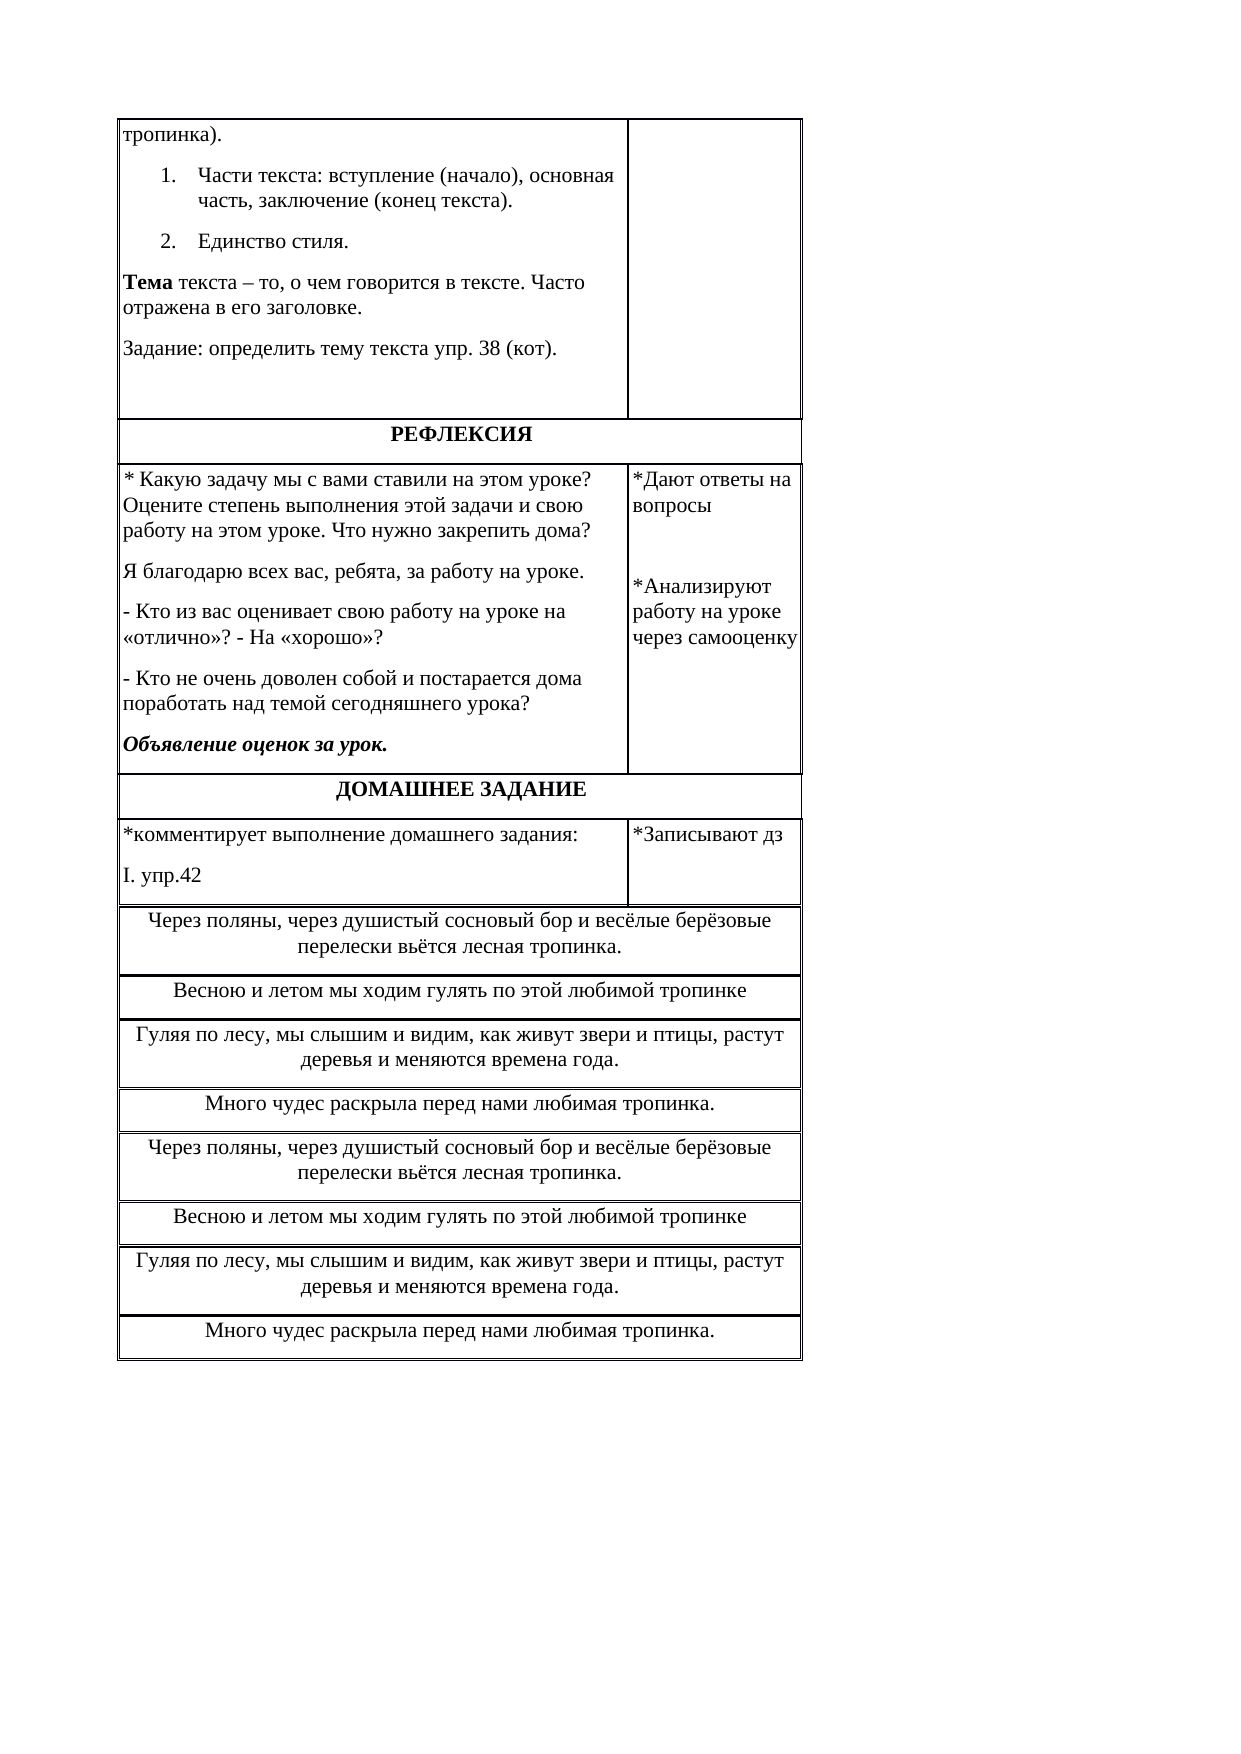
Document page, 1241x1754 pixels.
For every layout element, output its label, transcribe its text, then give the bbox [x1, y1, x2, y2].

table_cell ДОМАШНЕЕ ЗАДАНИЕ [120, 775, 801, 818]
table_cell [629, 120, 800, 418]
table_cell Гуляя по лесу, мы слышим и видим, как живут звери и птицы, растут деревья и меняются времена года. [120, 1248, 800, 1313]
table_cell *Дают ответы на вопросы *Анализируют работу на уроке через самооценку [629, 465, 800, 773]
table_cell * Какую задачу мы с вами ставили на этом уроке? Оцените степень выполнения этой задачи и свою работу на этом уроке. Что нужно закрепить дома? Я благодарю всех вас, ребята, за работу на уроке. - Кто из вас оценивает свою работу на уроке на «отлично»? - На «хорошо»? - Кто не очень доволен собой и постарается дома поработать над темой сегодняшнего урока? Объявление оценок за урок. [120, 465, 627, 773]
table_cell *комментирует выполнение домашнего задания: I. упр.42 [120, 820, 627, 904]
table_cell Через поляны, через душистый сосновый бор и весёлые берёзовые перелески вьётся лесная тропинка. [120, 1134, 800, 1200]
table_cell Много чудес раскрыла перед нами любимая тропинка. [120, 1090, 800, 1131]
table_cell Упражнение 38. Читаем. Что является текстом? Почему? Записываем признаки текста. Есть заглавие (можно ли озаглавить текст про тропинку? И что отражается в этом заглавии? Тема) Тема Предложения связаны грамматически. Идея (основная мысль) Найдите в тексте про тропинку главную мысль (Много чудес раскрыла перед нами любимая тропинка). Части текста: вступление (начало), основная часть, заключение (конец текста). Единство стиля. Тема текста – то, о чем говорится в тексте. Часто отражена в его заголовке. Задание: определить тему текста упр. 38 (кот). [120, 120, 627, 418]
table_cell Через поляны, через душистый сосновый бор и весёлые берёзовые перелески вьётся лесная тропинка. [120, 908, 800, 973]
table_cell Весною и летом мы ходим гулять по этой любимой тропинке [120, 977, 800, 1018]
table_cell Много чудес раскрыла перед нами любимая тропинка. [120, 1317, 800, 1358]
table_cell *Записывают дз [629, 820, 800, 904]
table_cell РЕФЛЕКСИЯ [120, 420, 801, 463]
table_cell Весною и летом мы ходим гулять по этой любимой тропинке [120, 1203, 800, 1244]
table_cell Гуляя по лесу, мы слышим и видим, как живут звери и птицы, растут деревья и меняются времена года. [120, 1021, 800, 1087]
